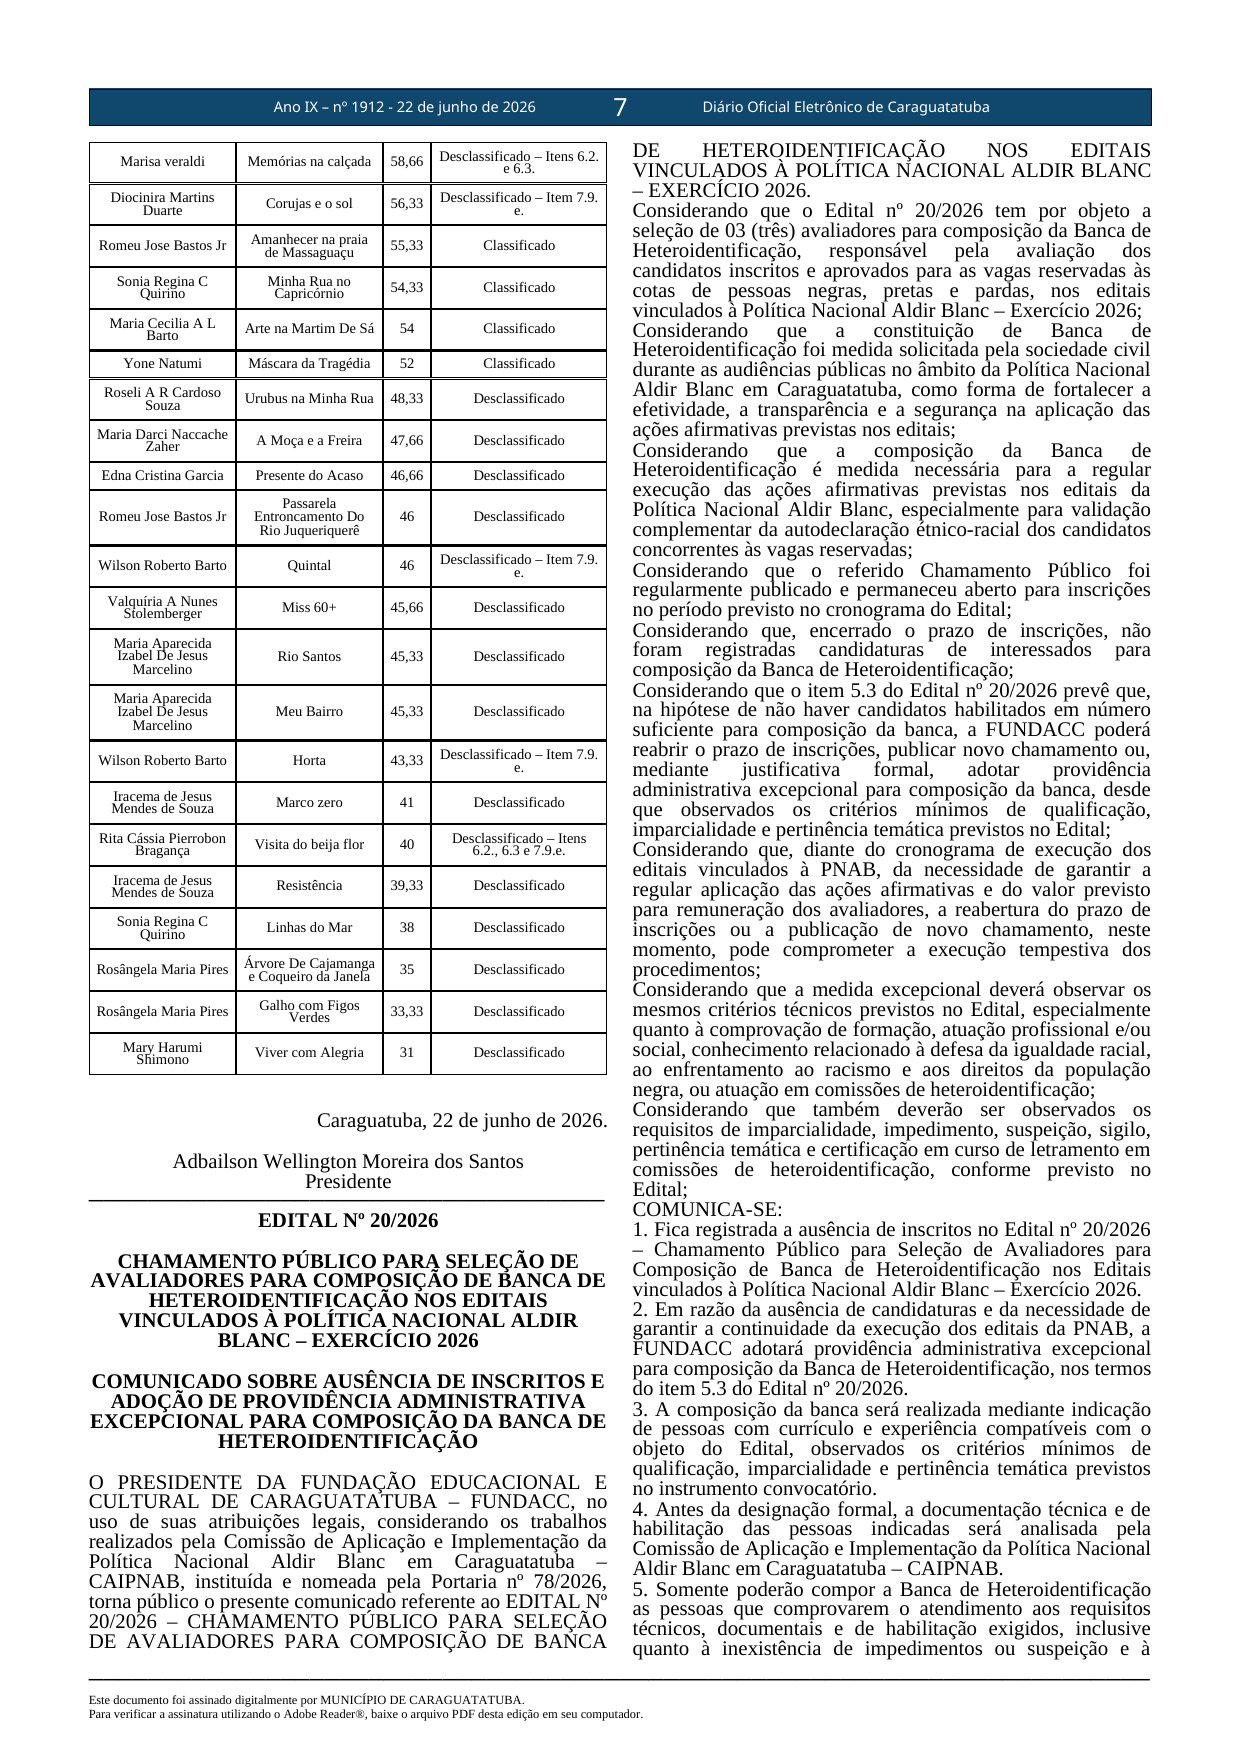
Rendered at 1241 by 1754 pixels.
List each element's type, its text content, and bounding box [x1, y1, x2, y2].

table_cell 35 [384, 950, 430, 990]
table_cell Desclassificado [432, 463, 606, 489]
table_cell Miss 60+ [237, 588, 382, 628]
table_cell Resistência [237, 867, 382, 907]
table_cell Roseli A R Cardoso Souza [90, 380, 235, 419]
table_cell Urubus na Minha Rua [237, 380, 382, 419]
table_cell Passarela Entroncamento Do Rio Juqueriquerê [237, 491, 382, 544]
text CHAMAMENTO PÚBLICO PARA SELEÇÃO DE AVALIADORES PARA COMPOSIÇÃO DE BANCA DE HETEROIDENTIFICAÇÃO NOS EDITAIS VINCULADOS À POLÍTICA NACIONAL ALDIR BLANC – EXERCÍCIO 2026 [88, 1252, 608, 1352]
table_cell 47,66 [384, 421, 430, 461]
text Considerando que o item 5.3 do Edital nº 20/2026 prevê que, na hipótese de não haver candidatos habilitados em número suficiente para composição da banca, a FUNDACC poderá reabrir o prazo de inscrições, publicar novo chamamento ou, mediante justificativa formal, adotar providência administrativa excepcional para composição da banca, desde que observados os critérios mínimos de qualificação, imparcialidade e pertinência temática previstos no Edital; [632, 681, 1152, 841]
table_cell 48,33 [384, 380, 430, 419]
table_cell Desclassificado [432, 380, 606, 419]
table_cell Desclassificado [432, 686, 606, 739]
table_cell 38 [384, 909, 430, 948]
text Caraguatuba, 22 de junho de 2026. [88, 1112, 608, 1132]
table_cell Viver com Alegria [237, 1034, 382, 1074]
table_cell 39,33 [384, 867, 430, 907]
table_cell Maria Darci Naccache Zaher [90, 421, 235, 461]
table_cell Desclassificado [432, 992, 606, 1032]
text ─────────────────────────────────── [88, 1192, 608, 1212]
table_cell Rio Santos [237, 630, 382, 684]
table_cell Maria Aparecida Izabel De Jesus Marcelino [90, 686, 235, 739]
table_cell Árvore De Cajamanga e Coqueiro da Janela [237, 950, 382, 990]
table_cell Iracema de Jesus Mendes de Souza [90, 783, 235, 823]
table_cell Desclassificado [432, 491, 606, 544]
table_cell 46 [384, 547, 430, 586]
table_cell Desclassificado – Item 7.9. e. [432, 547, 606, 586]
table_cell Sonia Regina C Quirino [90, 268, 235, 308]
table_cell Classificado [432, 226, 606, 266]
text Considerando que a composição da Banca de Heteroidentificação é medida necessária para a regular execução das ações afirmativas previstas nos editais da Política Nacional Aldir Blanc, especialmente para validação complementar da autodeclaração étnico-racial dos candidatos concorrentes às vagas reservadas; [632, 441, 1152, 561]
text Considerando que a constituição de Banca de Heteroidentificação foi medida solicitada pela sociedade civil durante as audiências públicas no âmbito da Política Nacional Aldir Blanc em Caraguatatuba, como forma de fortalecer a efetividade, a transparência e a segurança na aplicação das ações afirmativas previstas nos editais; [632, 322, 1152, 441]
table_cell Desclassificado – Itens 6.2. e 6.3. [432, 143, 606, 182]
table_cell Galho com Figos Verdes [237, 992, 382, 1032]
table_cell 46,66 [384, 463, 430, 489]
table_cell Desclassificado [432, 950, 606, 990]
table_cell Classificado [432, 268, 606, 308]
table_cell 56,33 [384, 185, 430, 224]
table_cell Desclassificado – Item 7.9. e. [432, 185, 606, 224]
table_cell Quintal [237, 547, 382, 586]
table_cell Wilson Roberto Barto [90, 547, 235, 586]
table_cell 55,33 [384, 226, 430, 266]
table_cell Romeu Jose Bastos Jr [90, 226, 235, 266]
text DE HETEROIDENTIFICAÇÃO NOS EDITAIS VINCULADOS À POLÍTICA NACIONAL ALDIR BLANC – EXERCÍCIO 2026. [632, 142, 1152, 202]
table_cell 58,66 [384, 143, 430, 182]
table_cell Presente do Acaso [237, 463, 382, 489]
table_cell 54 [384, 310, 430, 349]
text 3. A composição da banca será realizada mediante indicação de pessoas com currículo e experiência compatíveis com o objeto do Edital, observados os critérios mínimos de qualificação, imparcialidade e pertinência temática previstos no instrumento convocatório. [632, 1400, 1152, 1500]
table_cell Amanhecer na praia de Massaguaçu [237, 226, 382, 266]
table_cell Maria Cecilia A L Barto [90, 310, 235, 349]
text Considerando que, encerrado o prazo de inscrições, não foram registradas candidaturas de interessados para composição da Banca de Heteroidentificação; [632, 621, 1152, 681]
text Adbailson Wellington Moreira dos Santos [88, 1152, 608, 1172]
table_cell 33,33 [384, 992, 430, 1032]
table_cell 43,33 [384, 742, 430, 781]
table_cell Romeu Jose Bastos Jr [90, 491, 235, 544]
table_cell Desclassificado – Item 7.9. e. [432, 742, 606, 781]
table_cell A Moça e a Freira [237, 421, 382, 461]
table_cell Yone Natumi [90, 352, 235, 377]
table_cell Maria Aparecida Izabel De Jesus Marcelino [90, 630, 235, 684]
text Considerando que a medida excepcional deverá observar os mesmos critérios técnicos previstos no Edital, especialmente quanto à comprovação de formação, atuação profissional e/ou social, conhecimento relacionado à defesa da igualdade racial, ao enfrentamento ao racismo e aos direitos da população negra, ou atuação em comissões de heteroidentificação; [632, 981, 1152, 1101]
table_cell Desclassificado [432, 1034, 606, 1074]
table_cell Classificado [432, 352, 606, 377]
table_cell Desclassificado – Itens 6.2., 6.3 e 7.9.e. [432, 825, 606, 865]
table_cell 45,33 [384, 686, 430, 739]
table_cell Máscara da Tragédia [237, 352, 382, 377]
table_cell Memórias na calçada [237, 143, 382, 182]
text 1. Fica registrada a ausência de inscritos no Edital nº 20/2026 – Chamamento Público para Seleção de Avaliadores para Composição de Banca de Heteroidentificação nos Editais vinculados à Política Nacional Aldir Blanc – Exercício 2026. [632, 1221, 1152, 1301]
table_cell 31 [384, 1034, 430, 1074]
table_cell Sonia Regina C Quirino [90, 909, 235, 948]
table_cell Iracema de Jesus Mendes de Souza [90, 867, 235, 907]
table_cell Mary Harumi Shimono [90, 1034, 235, 1074]
table_cell Valquíria A Nunes Stolemberger [90, 588, 235, 628]
table_cell Desclassificado [432, 909, 606, 948]
text 2. Em razão da ausência de candidaturas e da necessidade de garantir a continuidade da execução dos editais da PNAB, a FUNDACC adotará providência administrativa excepcional para composição da Banca de Heteroidentificação, nos termos do item 5.3 do Edital nº 20/2026. [632, 1301, 1152, 1400]
table_cell 54,33 [384, 268, 430, 308]
table_cell 46 [384, 491, 430, 544]
table_cell Meu Bairro [237, 686, 382, 739]
table_cell 41 [384, 783, 430, 823]
table_cell Corujas e o sol [237, 185, 382, 224]
table_cell Desclassificado [432, 783, 606, 823]
table_cell Rosângela Maria Pires [90, 950, 235, 990]
text COMUNICA-SE: [632, 1201, 1152, 1221]
table_cell Marisa veraldi [90, 143, 235, 182]
table_cell 52 [384, 352, 430, 377]
table_cell Desclassificado [432, 867, 606, 907]
table_cell Edna Cristina Garcia [90, 463, 235, 489]
table_cell Minha Rua no Capricórnio [237, 268, 382, 308]
table_cell 40 [384, 825, 430, 865]
table_cell Diocinira Martins Duarte [90, 185, 235, 224]
table_cell Wilson Roberto Barto [90, 742, 235, 781]
table_cell Visita do beija flor [237, 825, 382, 865]
text Considerando que o referido Chamamento Público foi regularmente publicado e permaneceu aberto para inscrições no período previsto no cronograma do Edital; [632, 561, 1152, 621]
text 5. Somente poderão compor a Banca de Heteroidentificação as pessoas que comprovarem o atendimento aos requisitos técnicos, documentais e de habilitação exigidos, inclusive quanto à inexistência de impedimentos ou suspeição e à [632, 1580, 1152, 1660]
table_cell 45,33 [384, 630, 430, 684]
table_cell Rita Cássia Pierrobon Bragança [90, 825, 235, 865]
table_cell Rosângela Maria Pires [90, 992, 235, 1032]
text Considerando que o Edital nº 20/2026 tem por objeto a seleção de 03 (três) avaliadores para composição da Banca de Heteroidentificação, responsável pela avaliação dos candidatos inscritos e aprovados para as vagas reservadas às cotas de pessoas negras, pretas e pardas, nos editais vinculados à Política Nacional Aldir Blanc – Exercício 2026; [632, 202, 1152, 322]
table_cell Classificado [432, 310, 606, 349]
text EDITAL Nº 20/2026 [88, 1212, 608, 1232]
table_cell 45,66 [384, 588, 430, 628]
text Considerando que, diante do cronograma de execução dos editais vinculados à PNAB, da necessidade de garantir a regular aplicação das ações afirmativas e do valor previsto para remuneração dos avaliadores, a reabertura do prazo de inscrições ou a publicação de novo chamamento, neste momento, pode comprometer a execução tempestiva dos procedimentos; [632, 841, 1152, 981]
text COMUNICADO SOBRE AUSÊNCIA DE INSCRITOS E ADOÇÃO DE PROVIDÊNCIA ADMINISTRATIVA EXCEPCIONAL PARA COMPOSIÇÃO DA BANCA DE HETEROIDENTIFICAÇÃO [88, 1373, 608, 1453]
table_cell Horta [237, 742, 382, 781]
table_cell Desclassificado [432, 421, 606, 461]
text O PRESIDENTE DA FUNDAÇÃO EDUCACIONAL E CULTURAL DE CARAGUATATUBA – FUNDACC, no uso de suas atribuições legais, considerando os trabalhos realizados pela Comissão de Aplicação e Implementação da Política Nacional Aldir Blanc em Caraguatatuba – CAIPNAB, instituída e nomeada pela Portaria nº 78/2026, torna público o presente comunicado referente ao EDITAL Nº 20/2026 – CHAMAMENTO PÚBLICO PARA SELEÇÃO DE AVALIADORES PARA COMPOSIÇÃO DE BANCA [88, 1473, 608, 1653]
text Considerando que também deverão ser observados os requisitos de imparcialidade, impedimento, suspeição, sigilo, pertinência temática e certificação em curso de letramento em comissões de heteroidentificação, conforme previsto no Edital; [632, 1101, 1152, 1201]
text 4. Antes da designação formal, a documentação técnica e de habilitação das pessoas indicadas será analisada pela Comissão de Aplicação e Implementação da Política Nacional Aldir Blanc em Caraguatatuba – CAIPNAB. [632, 1500, 1152, 1580]
text Presidente [88, 1172, 608, 1192]
table_cell Desclassificado [432, 588, 606, 628]
table_cell Linhas do Mar [237, 909, 382, 948]
table_cell Marco zero [237, 783, 382, 823]
table_cell Desclassificado [432, 630, 606, 684]
table_cell Arte na Martim De Sá [237, 310, 382, 349]
